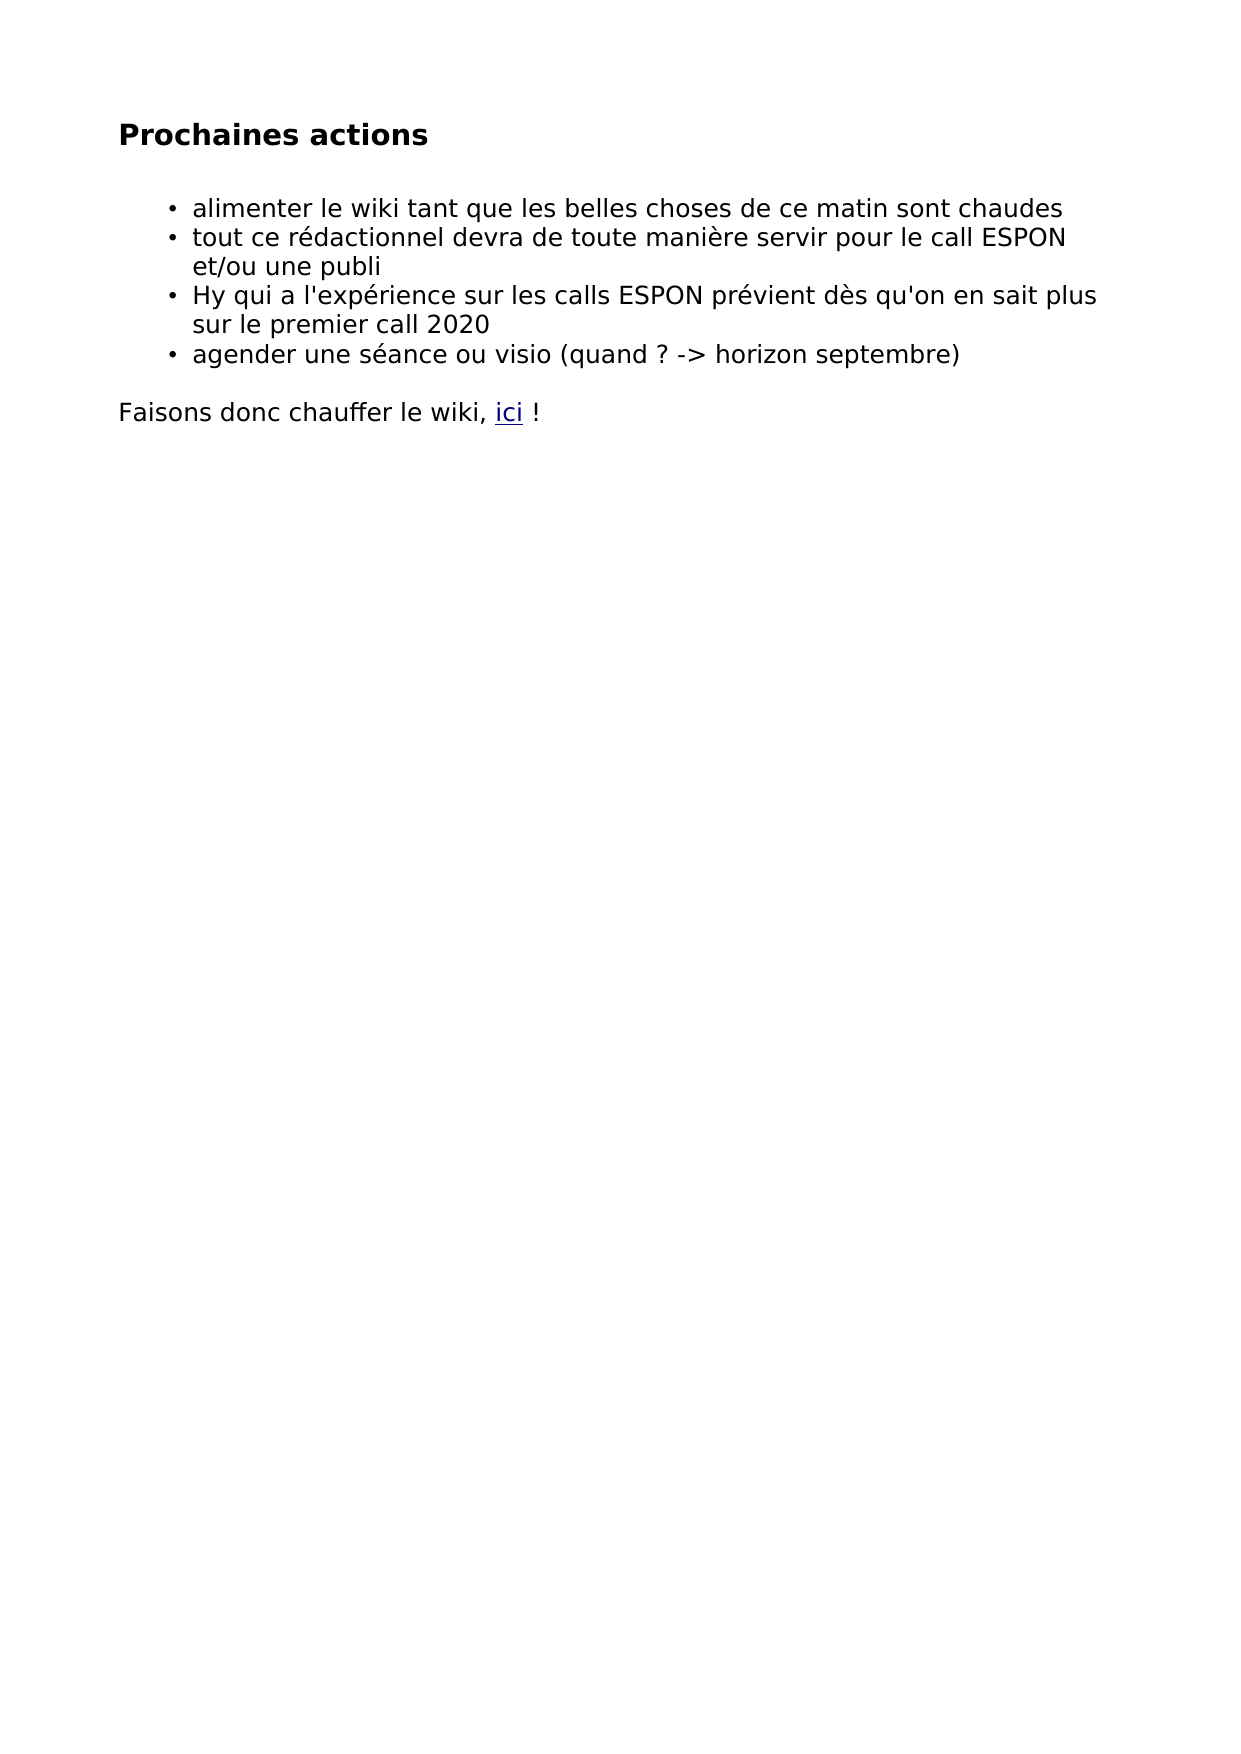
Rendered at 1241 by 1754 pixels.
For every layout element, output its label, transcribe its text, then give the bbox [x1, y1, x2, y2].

list alimenter le wiki tant que les belles choses de ce matin sont chaudes [177, 194, 1122, 223]
list Hy qui a l'expérience sur les calls ESPON prévient dès qu'on en sait plus sur le premier call 2020 [177, 282, 1122, 340]
list agender une séance ou visio (quand ? -> horizon septembre) [177, 340, 1122, 369]
subtitle Prochaines actions [118, 118, 1122, 152]
text Faisons donc chauffer le wiki, ici ! [118, 398, 1122, 428]
list tout ce rédactionnel devra de toute manière servir pour le call ESPON et/ou une publi [177, 223, 1122, 282]
